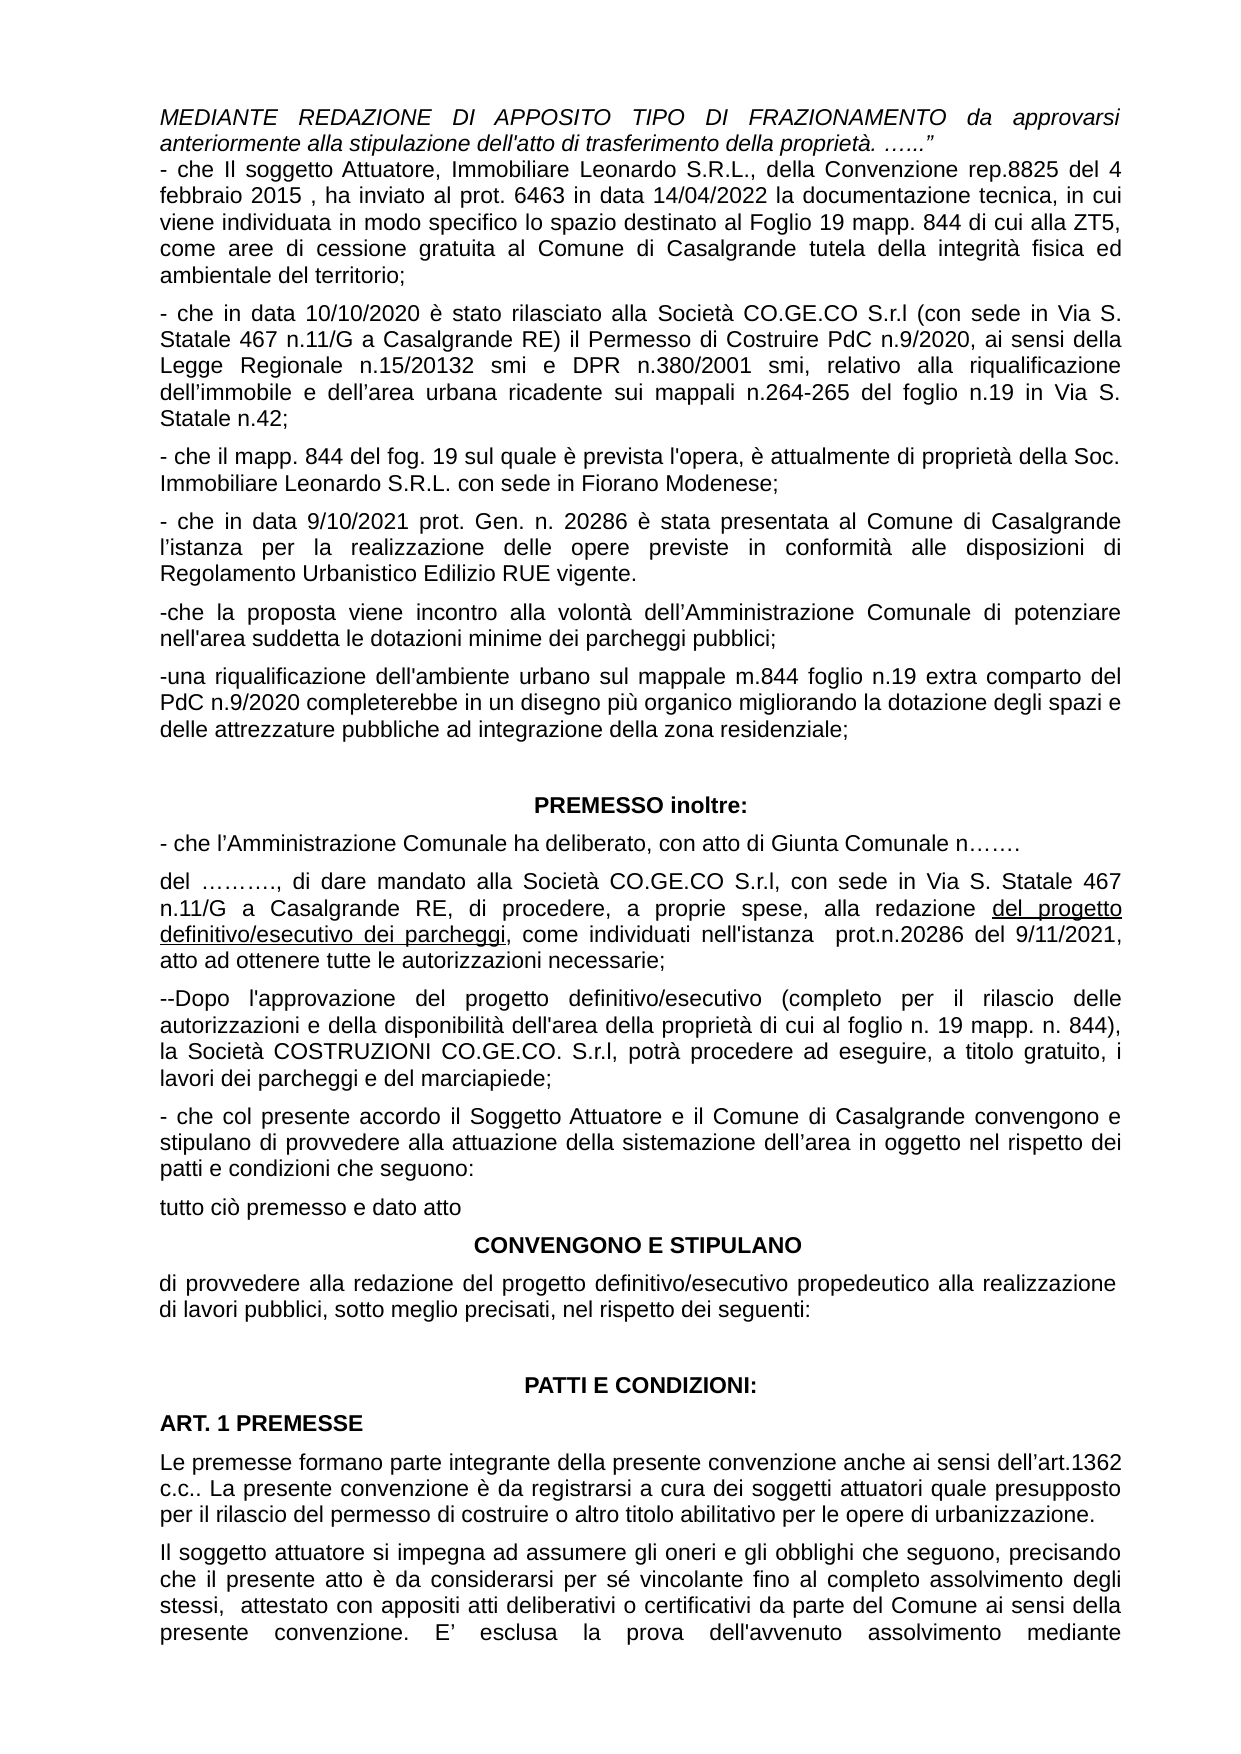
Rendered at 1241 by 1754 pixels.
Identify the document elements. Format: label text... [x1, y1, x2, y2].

text - che col presente accordo il Soggetto Attuatore e il Comune di Casalgrande convengono e stipulano di provvedere alla attuazione della sistemazione dell’area in oggetto nel rispetto dei patti e condizioni che seguono: [159, 1103, 1122, 1182]
text - che Il soggetto Attuatore, Immobiliare Leonardo S.R.L., della Convenzione rep.8825 del 4 febbraio 2015 , ha inviato al prot. 6463 in data 14/04/2022 la documentazione tecnica, in cui viene individuata in modo specifico lo spazio destinato al Foglio 19 mapp. 844 di cui alla ZT5, come aree di cessione gratuita al Comune di Casalgrande tutela della integrità fisica ed ambientale del territorio; [159, 156, 1122, 288]
text -una riqualificazione dell'ambiente urbano sul mappale m.844 foglio n.19 extra comparto del PdC n.9/2020 completerebbe in un disegno più organico migliorando la dotazione degli spazi e delle attrezzature pubbliche ad integrazione della zona residenziale; [159, 663, 1122, 742]
text -che la proposta viene incontro alla volontà dell’Amministrazione Comunale di potenziare nell'area suddetta le dotazioni minime dei parcheggi pubblici; [159, 598, 1122, 651]
text del ………., di dare mandato alla Società CO.GE.CO S.r.l, con sede in Via S. Statale 467 n.11/G a Casalgrande RE, di procedere, a proprie spese, alla redazione del progetto definitivo/esecutivo dei parcheggi, come individuati nell'istanza prot.n.20286 del 9/11/2021, atto ad ottenere tutte le autorizzazioni necessarie; [159, 868, 1122, 974]
text Il soggetto attuatore si impegna ad assumere gli oneri e gli obblighi che seguono, precisando che il presente atto è da considerarsi per sé vincolante fino al completo assolvimento degli stessi, attestato con appositi atti deliberativi o certificativi da parte del Comune ai sensi della presente convenzione. E’ esclusa la prova dell'avvenuto assolvimento mediante [159, 1539, 1122, 1645]
text - che in data 9/10/2021 prot. Gen. n. 20286 è stata presentata al Comune di Casalgrande l’istanza per la realizzazione delle opere previste in conformità alle disposizioni di Regolamento Urbanistico Edilizio RUE vigente. [159, 508, 1122, 587]
text di provvedere alla redazione del progetto definitivo/esecutivo propedeutico alla realizzazione di lavori pubblici, sotto meglio precisati, nel rispetto dei seguenti: [159, 1270, 1117, 1322]
text tutto ciò premesso e dato atto [159, 1193, 1122, 1220]
text --Dopo l'approvazione del progetto definitivo/esecutivo (completo per il rilascio delle autorizzazioni e della disponibilità dell'area della proprietà di cui al foglio n. 19 mapp. n. 844), la Società COSTRUZIONI CO.GE.CO. S.r.l, potrà procedere ad eseguire, a titolo gratuito, i lavori dei parcheggi e del marciapiede; [159, 985, 1122, 1091]
text PREMESSO inoltre: [159, 792, 1122, 818]
text - che in data 10/10/2020 è stato rilasciato alla Società CO.GE.CO S.r.l (con sede in Via S. Statale 467 n.11/G a Casalgrande RE) il Permesso di Costruire PdC n.9/2020, ai sensi della Legge Regionale n.15/20132 smi e DPR n.380/2001 smi, relativo alla riqualificazione dell’immobile e dell’area urbana ricadente sui mappali n.264-265 del foglio n.19 in Via S. Statale n.42; [159, 300, 1122, 431]
text - che l’Amministrazione Comunale ha deliberato, con atto di Giunta Comunale n……. [159, 830, 1122, 856]
text PATTI E CONDIZIONI: [159, 1372, 1122, 1399]
text Le premesse formano parte integrante della presente convenzione anche ai sensi dell’art.1362 c.c.. La presente convenzione è da registrarsi a cura dei soggetti attuatori quale presupposto per il rilascio del permesso di costruire o altro titolo abilitativo per le opere di urbanizzazione. [159, 1448, 1122, 1528]
text CONVENGONO E STIPULANO [159, 1232, 1117, 1258]
text MEDIANTE REDAZIONE DI APPOSITO TIPO DI FRAZIONAMENTO da approvarsi anteriormente alla stipulazione dell'atto di trasferimento della proprietà. …...” [159, 103, 1122, 156]
text ART. 1 PREMESSE [159, 1410, 1122, 1437]
text - che il mapp. 844 del fog. 19 sul quale è prevista l'opera, è attualmente di proprietà della Soc. Immobiliare Leonardo S.R.L. con sede in Fiorano Modenese; [159, 443, 1122, 496]
